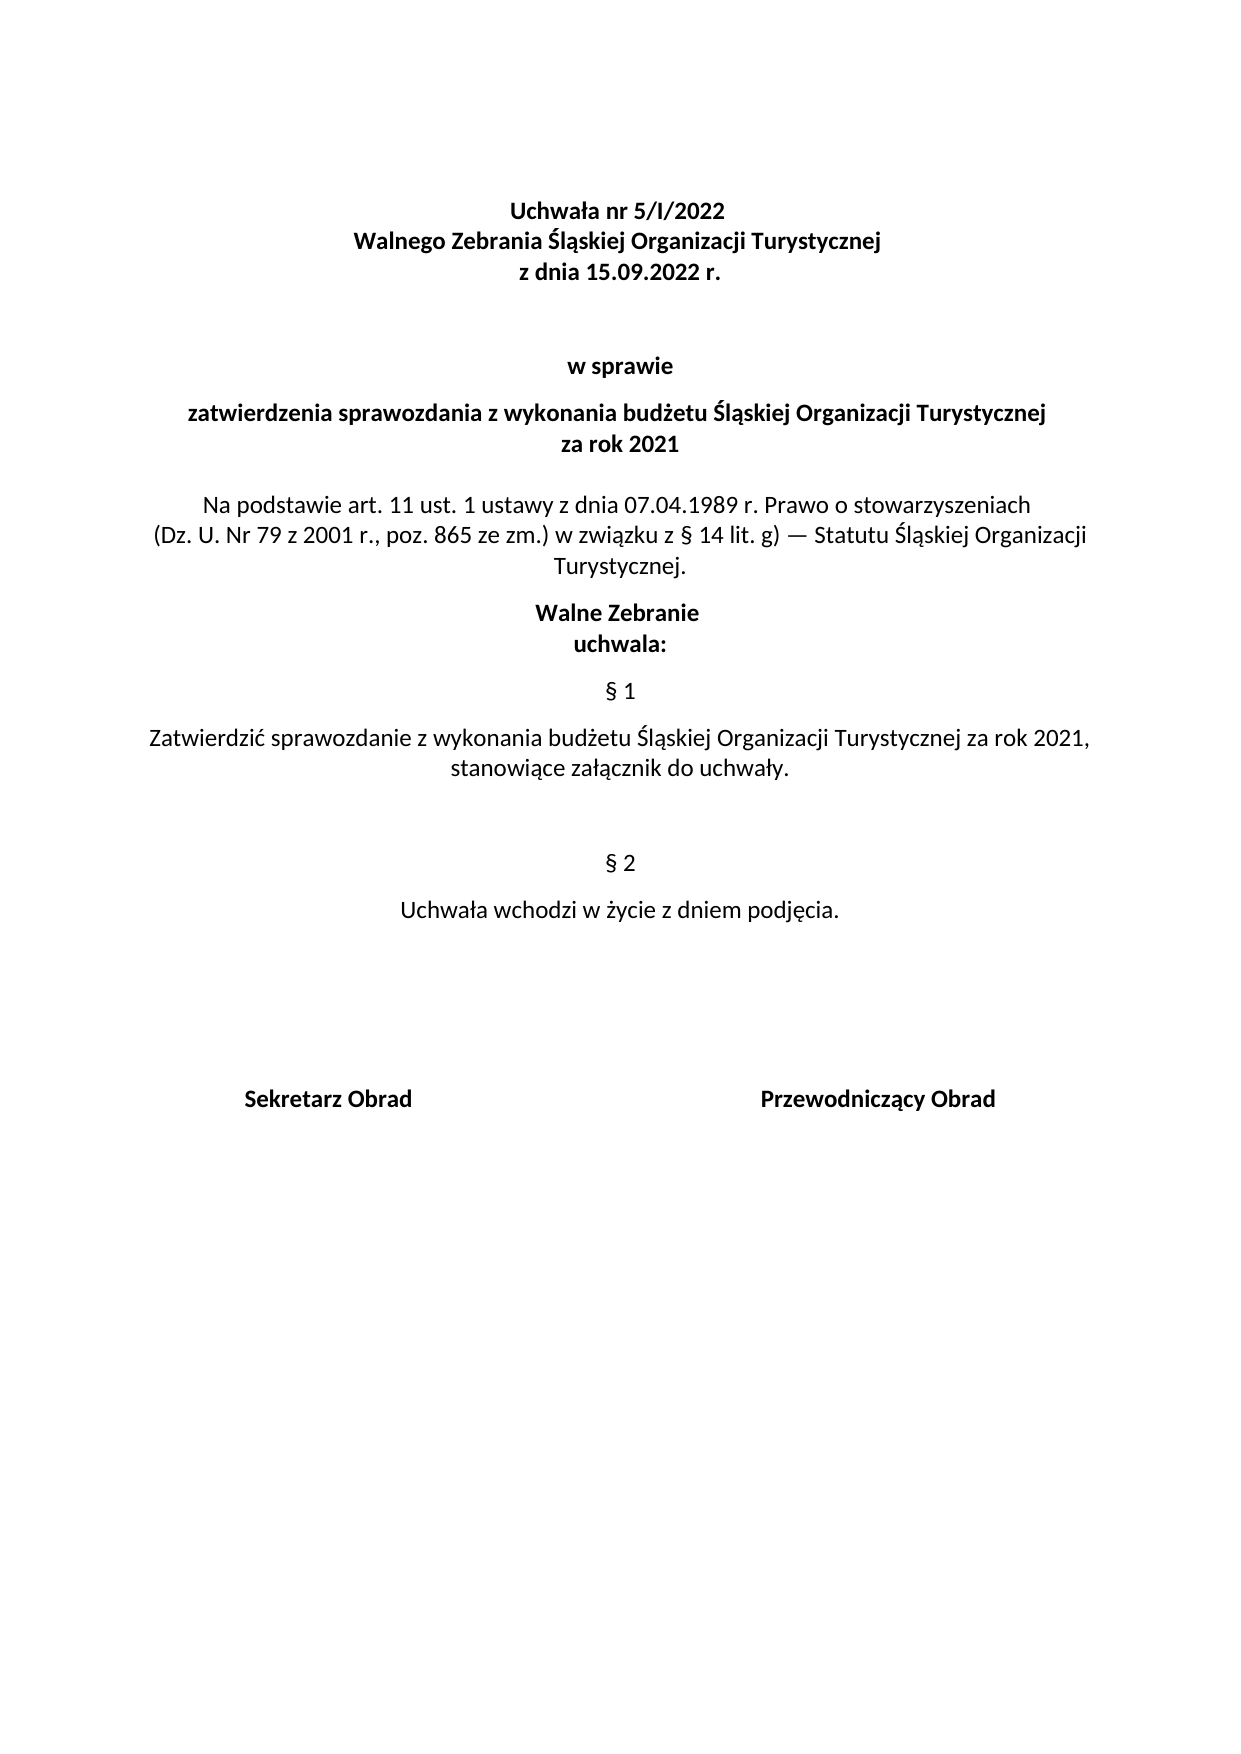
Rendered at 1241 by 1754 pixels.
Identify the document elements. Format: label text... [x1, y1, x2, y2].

text zatwierdzenia sprawozdania z wykonania budżetu Śląskiej Organizacji Turystycznej [148, 397, 1093, 428]
text w sprawie [148, 350, 1093, 381]
text Walne Zebranie uchwala: [148, 597, 1093, 658]
text Uchwała nr 5/I/2022 Walnego Zebrania Śląskiej Organizacji Turystycznej z dnia 15.09.2022 r. [148, 195, 1093, 286]
text § 2 [148, 847, 1093, 877]
text Sekretarz Obrad Przewodniczący Obrad [148, 1083, 1093, 1113]
text Na podstawie art. 11 ust. 1 ustawy z dnia 07.04.1989 r. Prawo o stowarzyszeniach (Dz. U. Nr 79 z 2001 r., poz. 865 ze zm.) w związku z § 14 lit. g) — Statutu Śląskiej Organizacji Turystycznej. [148, 489, 1093, 581]
text Zatwierdzić sprawozdanie z wykonania budżetu Śląskiej Organizacji Turystycznej za rok 2021, stanowiące załącznik do uchwały. [148, 722, 1093, 783]
text za rok 2021 [148, 428, 1093, 489]
text § 1 [148, 675, 1093, 705]
text Uchwała wchodzi w życie z dniem podjęcia. [148, 894, 1093, 925]
